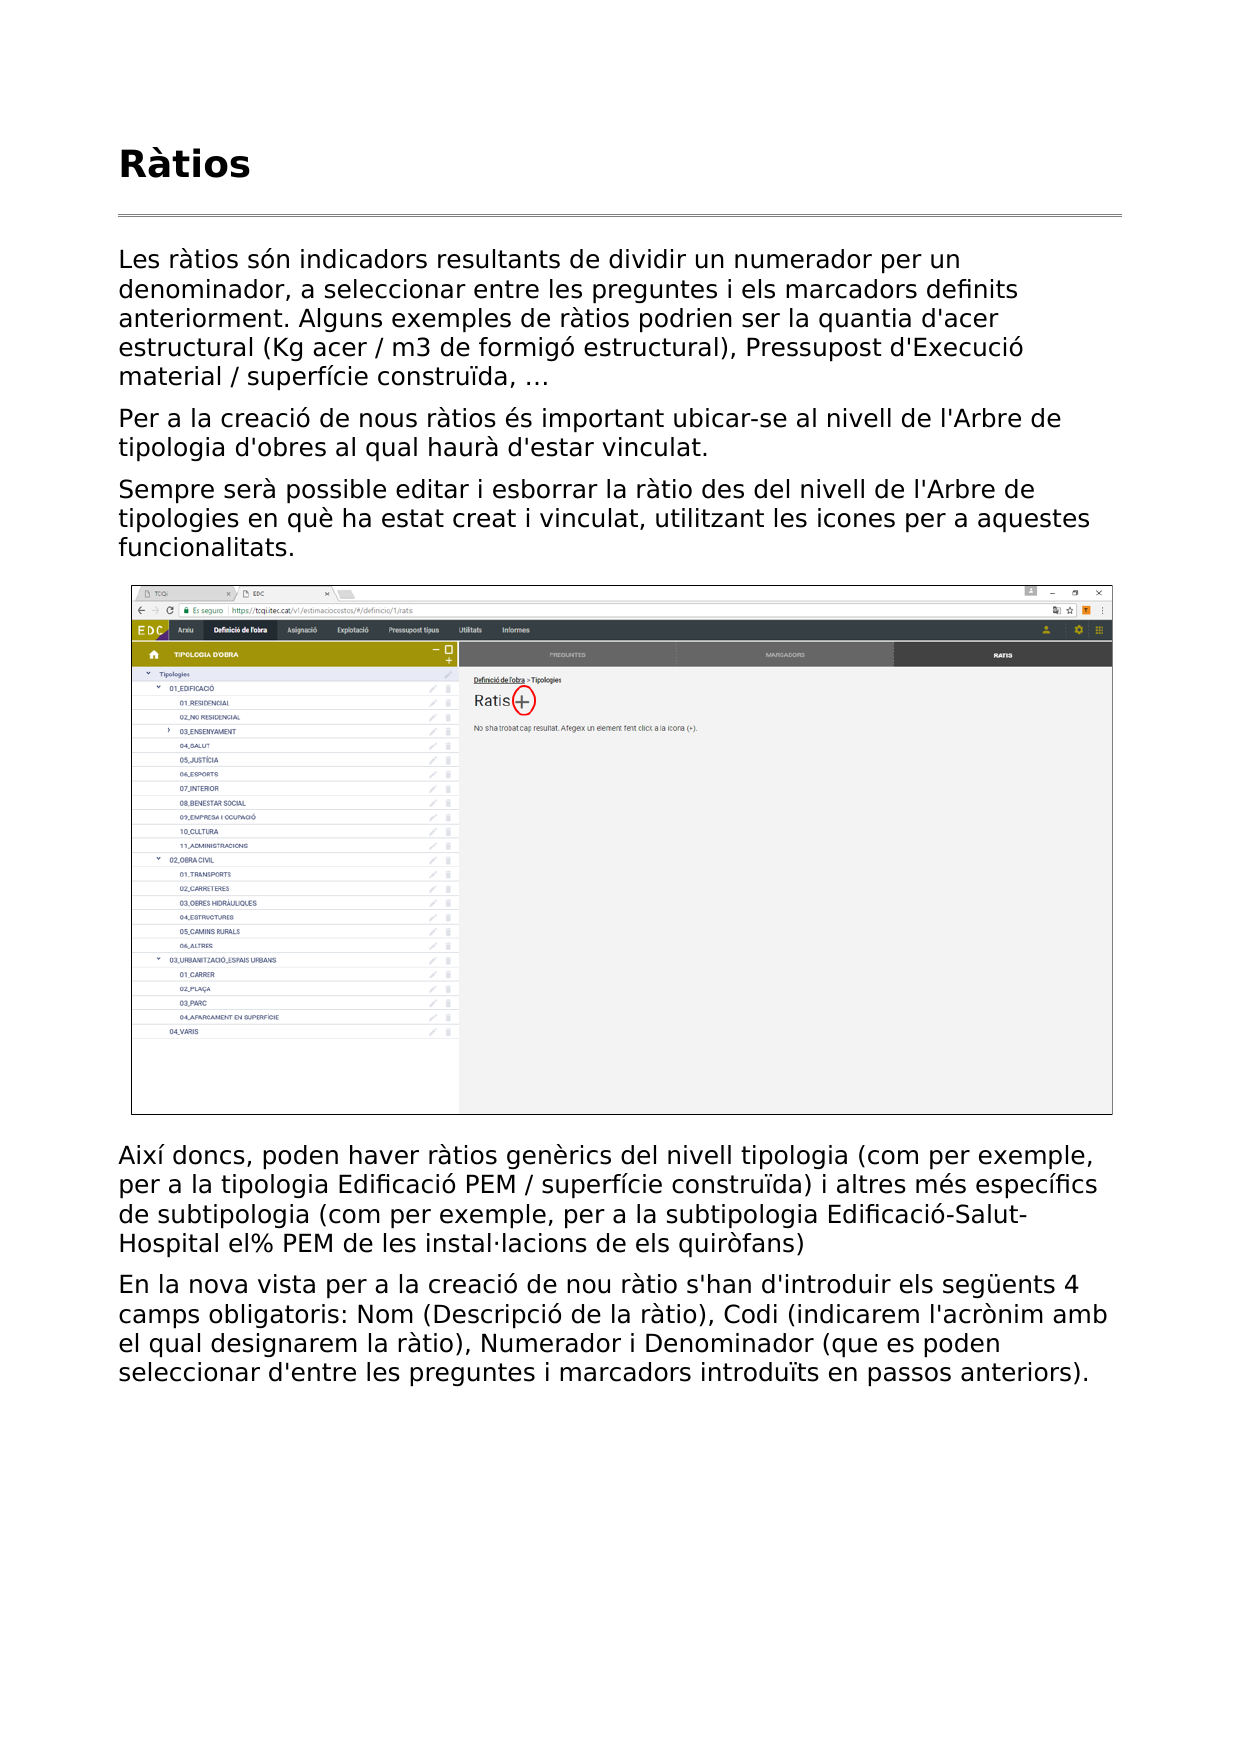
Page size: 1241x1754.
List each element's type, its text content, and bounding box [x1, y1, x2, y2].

subtitle Ràtios [118, 143, 1122, 187]
text Així doncs, poden haver ràtios genèrics del nivell tipologia (com per exemple, per a la tipologia Edificació PEM / superfície construïda) i altres més específics de subtipologia (com per exemple, per a la subtipologia Edificació-Salut- Hospital el% PEM de les instal·lacions de els quiròfans) [118, 1141, 1122, 1258]
text Les ràtios són indicadors resultants de dividir un numerador per un denominador, a seleccionar entre les preguntes i els marcadors definits anteriorment. Alguns exemples de ràtios podrien ser la quantia d'acer estructural (Kg acer / m3 de formigó estructural), Pressupost d'Execució material / superfície construïda, … [118, 246, 1122, 391]
text En la nova vista per a la creació de nou ràtio s'han d'introduir els següents 4 camps obligatoris: Nom (Descripció de la ràtio), Codi (indicarem l'acrònim amb el qual designarem la ràtio), Numerador i Denominador (que es poden seleccionar d'entre les preguntes i marcadors introduïts en passos anteriors). [118, 1271, 1122, 1387]
picture [118, 574, 1123, 1129]
text Per a la creació de nous ràtios és important ubicar-se al nivell de l'Arbre de tipologia d'obres al qual haurà d'estar vinculat. [118, 404, 1122, 462]
text Sempre serà possible editar i esborrar la ràtio des del nivell de l'Arbre de tipologies en què ha estat creat i vinculat, utilitzant les icones per a aquestes funcionalitats. [118, 475, 1122, 562]
